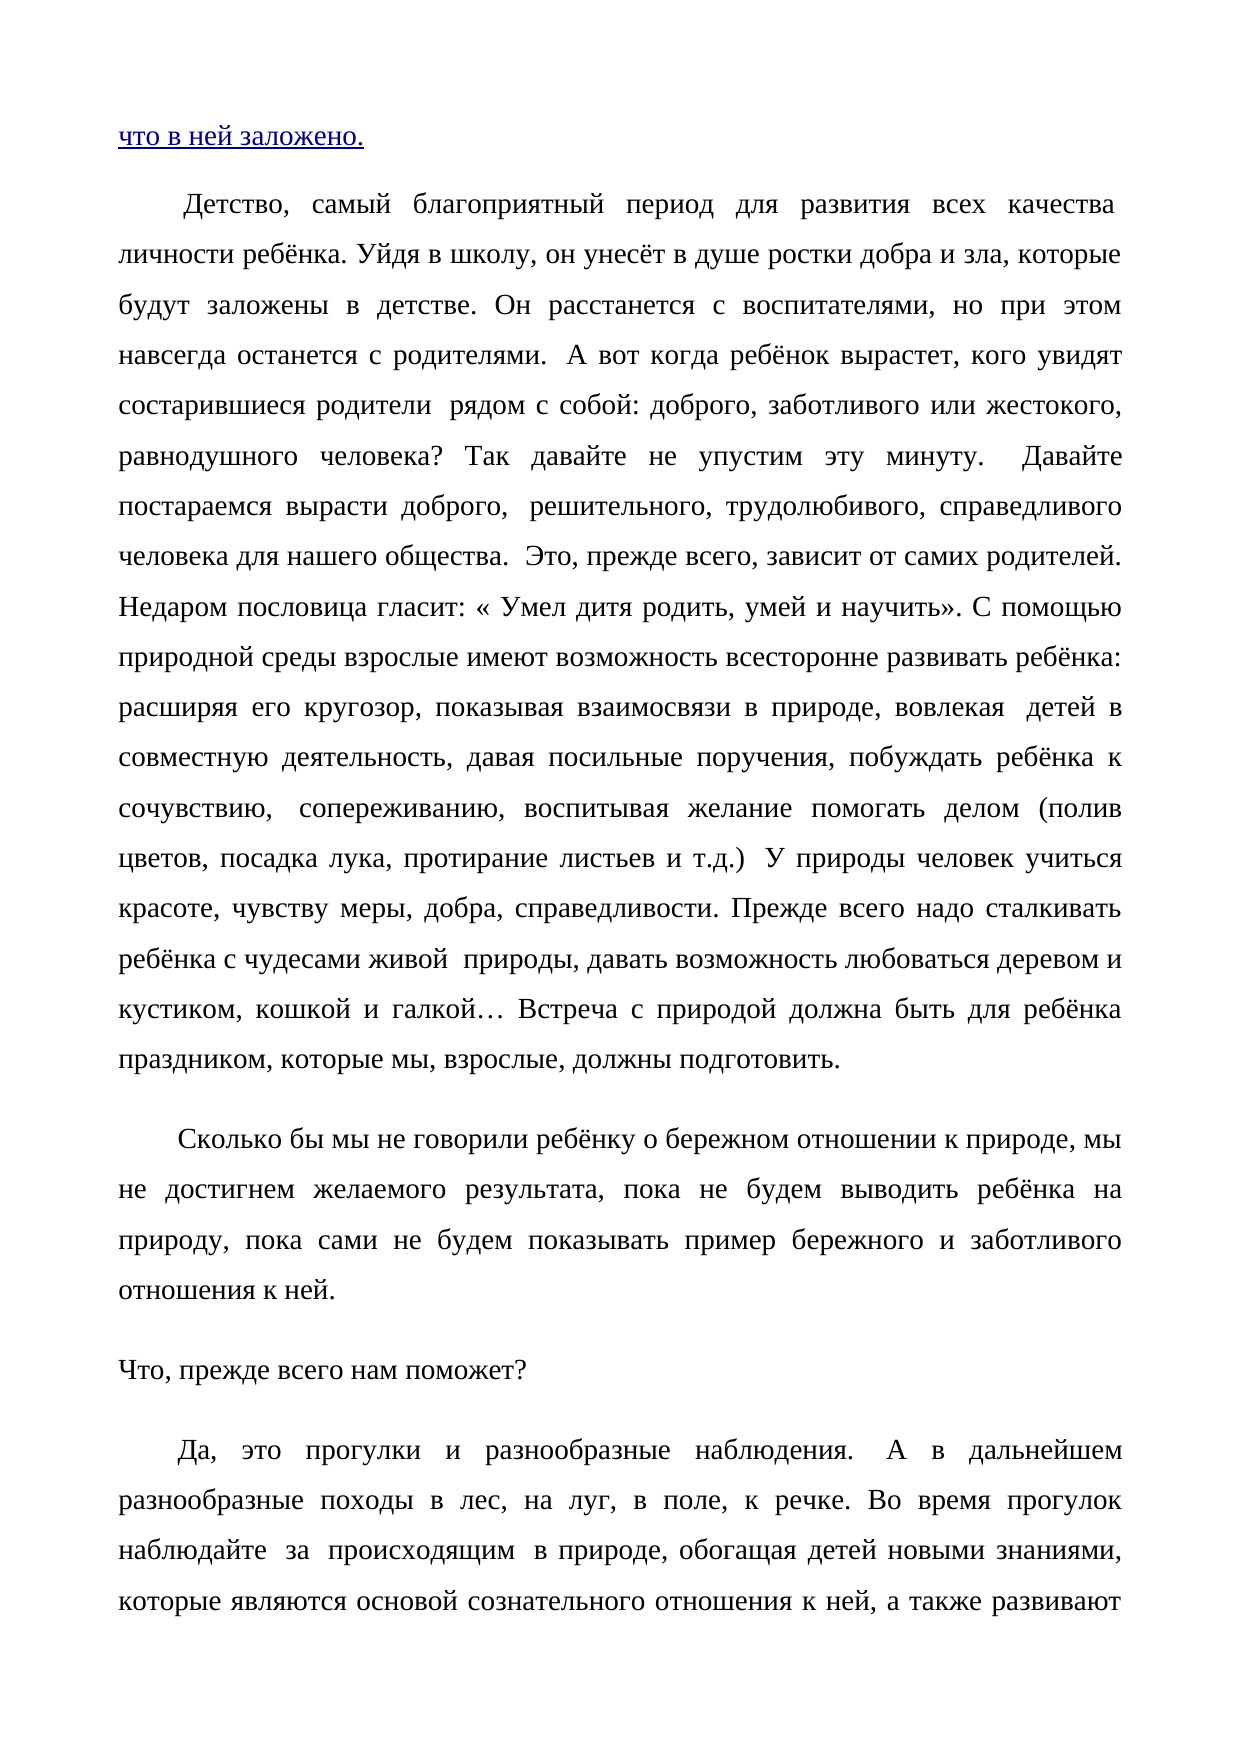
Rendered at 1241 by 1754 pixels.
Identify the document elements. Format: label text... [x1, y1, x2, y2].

table_cell Формирование у детей ответственного отношения к природе - сложный и длительный процеcc. Его результатом должно быть не только овладение определёнными знаниями и умениями, а развитие эмоциональной отзывчивости, умения и желания активно защищать, улучшать, облагораживать природную среду. Чтобы ребёнок научился понимать природу, чувствовать ее красоту, читать её язык, беречь её богатство, нужно прививать ему эти чувства с самого раннего детства – в тот период, когда интерес к окружающей флоре и фауне особенно велик. Надо стараться пробудить в детях, прежде всего, интерес к природе, учить сравнивать, делать выводы. Великий педагог В.А.Сухомлинский точно заметил: « Наблюдения необходимы ребёнку, как солнце, воздух и вода необходимы растению, и для того, чтобы ребёнок научился видеть в одуванчике солнышко на ладони, в белой берёзе – девицу в сарафане, - для этого надо бывать на природе, останавливаться, присматриваться, чтобы увидеть». Человек стал человеком, когда услышал шёпот листьев, песню кузнечика, журчанье весеннего ручья, звон серебряных колокольчиков, жаворонков в бездонном небе, шорох вьюги за окном, ласковый плеск воды и торжественную тишину ночи – услышал и, затаив дыхание, слушает сотни и тысячи лет эту чудесную музыку жизни. Сегодня мы решили поговорить об этом красивом, безграничном и живом мире природы, а самое главное – вместе подумать о том, как можно в семье и в детском саду воспитать у детей чувство любви к этому миру. За последние десятилетия мир очень сильно изменился. Ни для кого не секрет, что на Земле существуют экологические проблемы, угрожающие здоровью и жизни людей. Это загрязнение окружающей среды, сокращение площади лесов, изменение климата, озоновые дыры и т.д. С этими проблемами переплетаются проблемы, которые связаны с жизнью людей: это проблемы энергетики, транспорта, здоровья и питания. Сегодня от нас с Вами зависит дальнейшее существование жизни на земле. Начинать экологическое воспитание целесообразно с раннего детства, с развития понимания красоты природы, любви к ней, ориентации на доброе и прекрасное, что в ней заложено. Детство, самый благоприятный период для развития всех качества личности ребёнка. Уйдя в школу, он унесёт в душе ростки добра и зла, которые будут заложены в детстве. Он расстанется с воспитателями, но при этом навсегда останется с родителями. А вот когда ребёнок вырастет, кого увидят состарившиеся родители рядом с собой: доброго, заботливого или жестокого, равнодушного человека? Так давайте не упустим эту минуту. Давайте постараемся вырасти доброго, решительного, трудолюбивого, справедливого человека для нашего общества. Это, прежде всего, зависит от самих родителей. Недаром пословица гласит: « Умел дитя родить, умей и научить». С помощью природной среды взрослые имеют возможность всесторонне развивать ребёнка: расширяя его кругозор, показывая взаимосвязи в природе, вовлекая детей в совместную деятельность, давая посильные поручения, побуждать ребёнка к сочувствию, сопереживанию, воспитывая желание помогать делом (полив цветов, посадка лука, протирание листьев и т.д.) У природы человек учиться красоте, чувству меры, добра, справедливости. Прежде всего надо сталкивать ребёнка с чудесами живой природы, давать возможность любоваться деревом и кустиком, кошкой и галкой… Встреча с природой должна быть для ребёнка праздником, которые мы, взрослые, должны подготовить. Сколько бы мы не говорили ребёнку о бережном отношении к природе, мы не достигнем желаемого результата, пока не будем выводить ребёнка на природу, пока сами не будем показывать пример бережного и заботливого отношения к ней. Что, прежде всего нам поможет? Да, это прогулки и разнообразные наблюдения. А в дальнейшем разнообразные походы в лес, на луг, в поле, к речке. Во время прогулок наблюдайте за происходящим в природе, обогащая детей новыми знаниями, которые являются основой сознательного отношения к ней, а также развивают у них чувства прекрасного. Мы должны научить детей видеть красоту живого, оценивать её и стремиться в меру своих возможностей к её защите, помогая ей, например, в зимний период подкармливать птиц. Весной - развешивая скворечники, Осенью - собирать корм для птиц и т.д. Счастье- это быть с природой, видеть её, говорить с ней. Мы должны беречь это счастье и научить ему детей. Уважаемые родители! Эти правила уже знакомы детям. Но, придя в лес со своим ребёнком, повторите их ещё раз. Совет родителям: избегайте скучных нотаций и поучений, ибо это приносит больше вреда, чем пользы. Лучше вместе с детьми, не давая прямых ответов, обдумать решение: как перейти клеверное поле, как помочь берёзке выжить, поймать ли или нет бабочку для коллекции. [118, 118, 1123, 1616]
